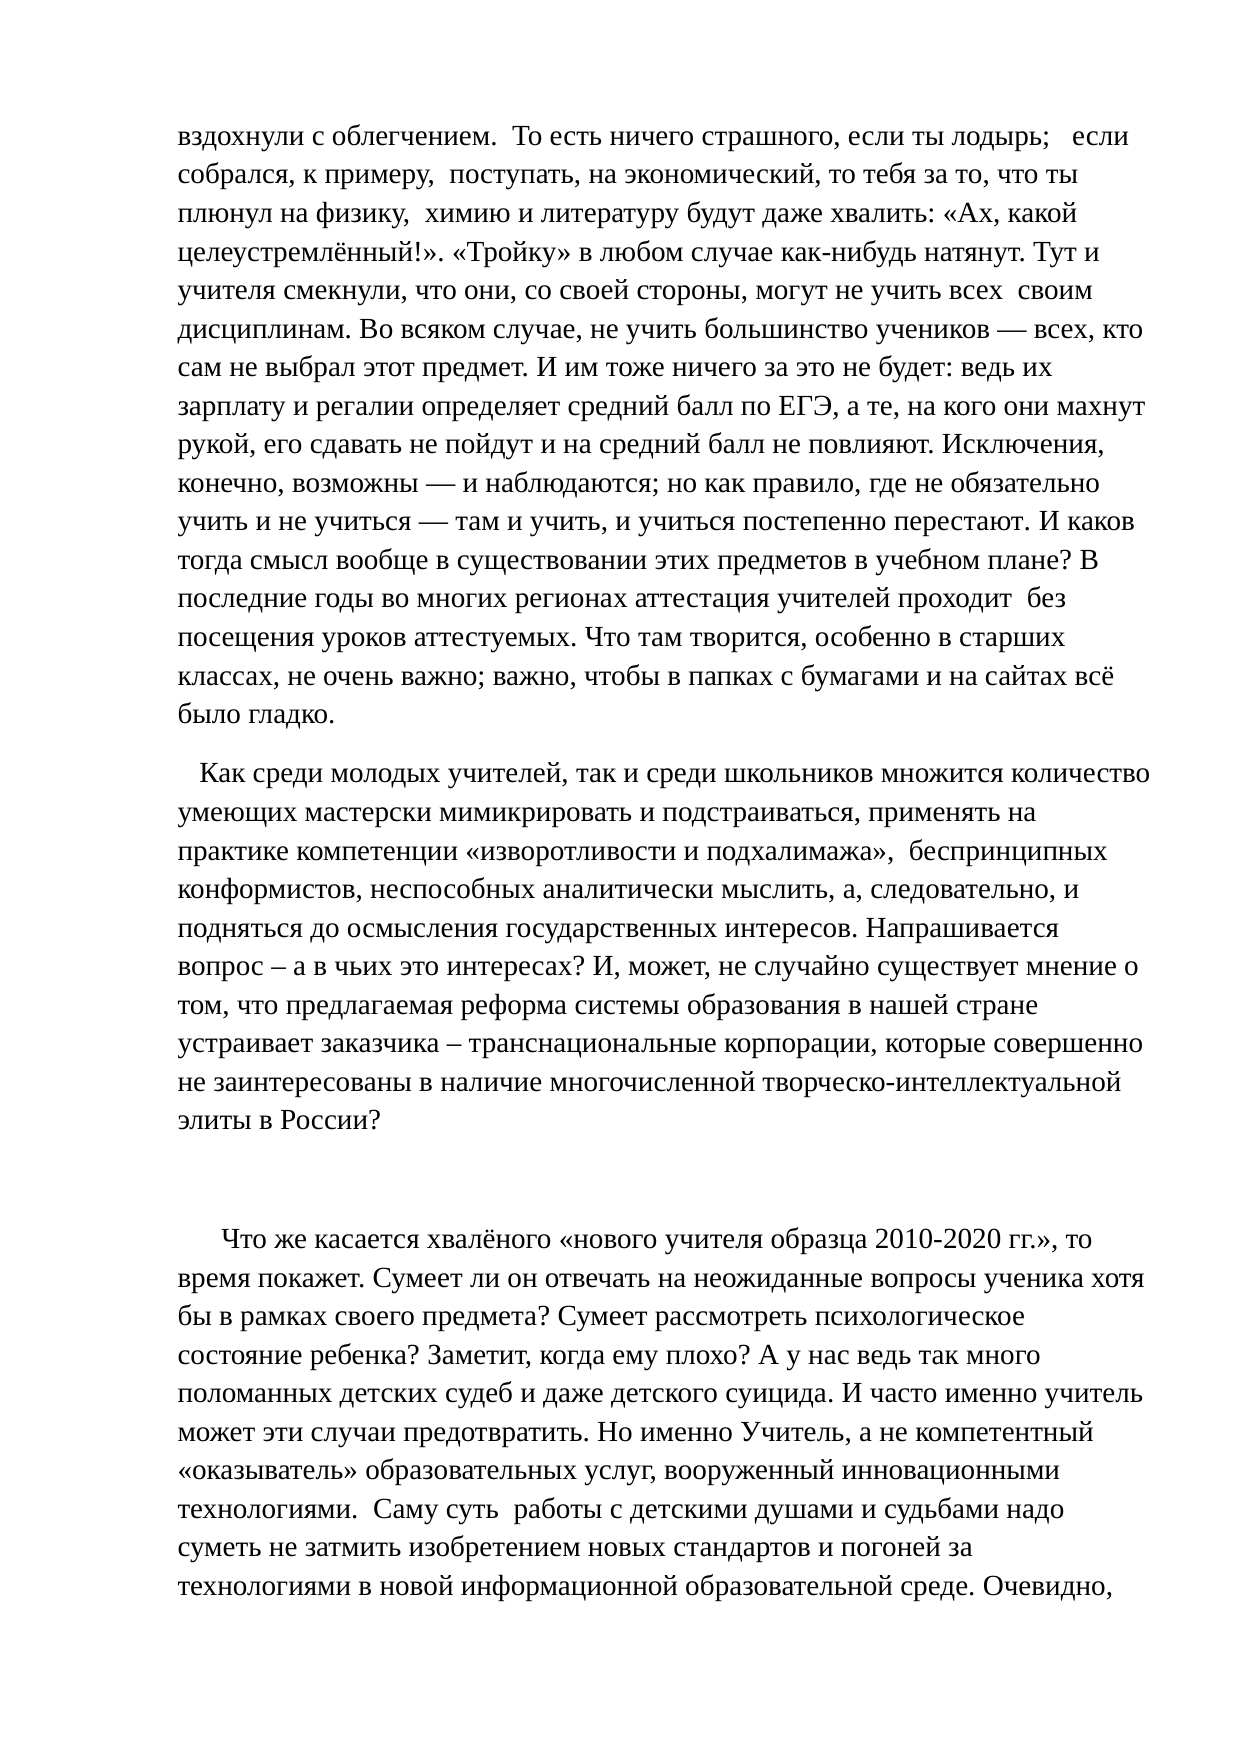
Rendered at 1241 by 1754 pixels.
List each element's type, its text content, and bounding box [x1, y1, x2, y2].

text вздохнули с облегчением. То есть ничего страшного, если ты лодырь; если собрался, к примеру, поступать, на экономический, то тебя за то, что ты плюнул на физику, химию и литературу будут даже хвалить: «Ах, какой целеустремлённый!». «Тройку» в любом случае как-нибудь натянут. Тут и учителя смекнули, что они, со своей стороны, могут не учить всех своим дисциплинам. Во всяком случае, не учить большинство учеников — всех, кто сам не выбрал этот предмет. И им тоже ничего за это не будет: ведь их зарплату и регалии определяет средний балл по ЕГЭ, а те, на кого они махнут рукой, его сдавать не пойдут и на средний балл не повлияют. Исключения, конечно, возможны — и наблюдаются; но как правило, где не обязательно учить и не учиться — там и учить, и учиться постепенно перестают. И каков тогда смысл вообще в существовании этих предметов в учебном плане? В последние годы во многих регионах аттестация учителей проходит без посещения уроков аттестуемых. Что там творится, особенно в старших классах, не очень важно; важно, чтобы в папках с бумагами и на сайтах всё было гладко. [177, 118, 1152, 730]
text Как среди молодых учителей, так и среди школьников множится количество умеющих мастерски мимикрировать и подстраиваться, применять на практике компетенции «изворотливости и подхалимажа», беспринципных конформистов, неспособных аналитически мыслить, а, следовательно, и подняться до осмысления государственных интересов. Напрашивается вопрос – а в чьих это интересах? И, может, не случайно существует мнение о том, что предлагаемая реформа системы образования в нашей стране устраивает заказчика – транснациональные корпорации, которые совершенно не заинтересованы в наличие многочисленной творческо-интеллектуальной элиты в России? [177, 756, 1152, 1136]
text Что же касается хвалёного «нового учителя образца 2010-2020 гг.», то время покажет. Сумеет ли он отвечать на неожиданные вопросы ученика хотя бы в рамках своего предмета? Сумеет рассмотреть психологическое состояние ребенка? Заметит, когда ему плохо? А у нас ведь так много поломанных детских судеб и даже детского суицида. И часто именно учитель может эти случаи предотвратить. Но именно Учитель, а не компетентный «оказыватель» образовательных услуг, вооруженный инновационными технологиями. Саму суть работы с детскими душами и судьбами надо суметь не затмить изобретением новых стандартов и погоней за технологиями в новой информационной образовательной среде. Очевидно, [177, 1221, 1152, 1602]
